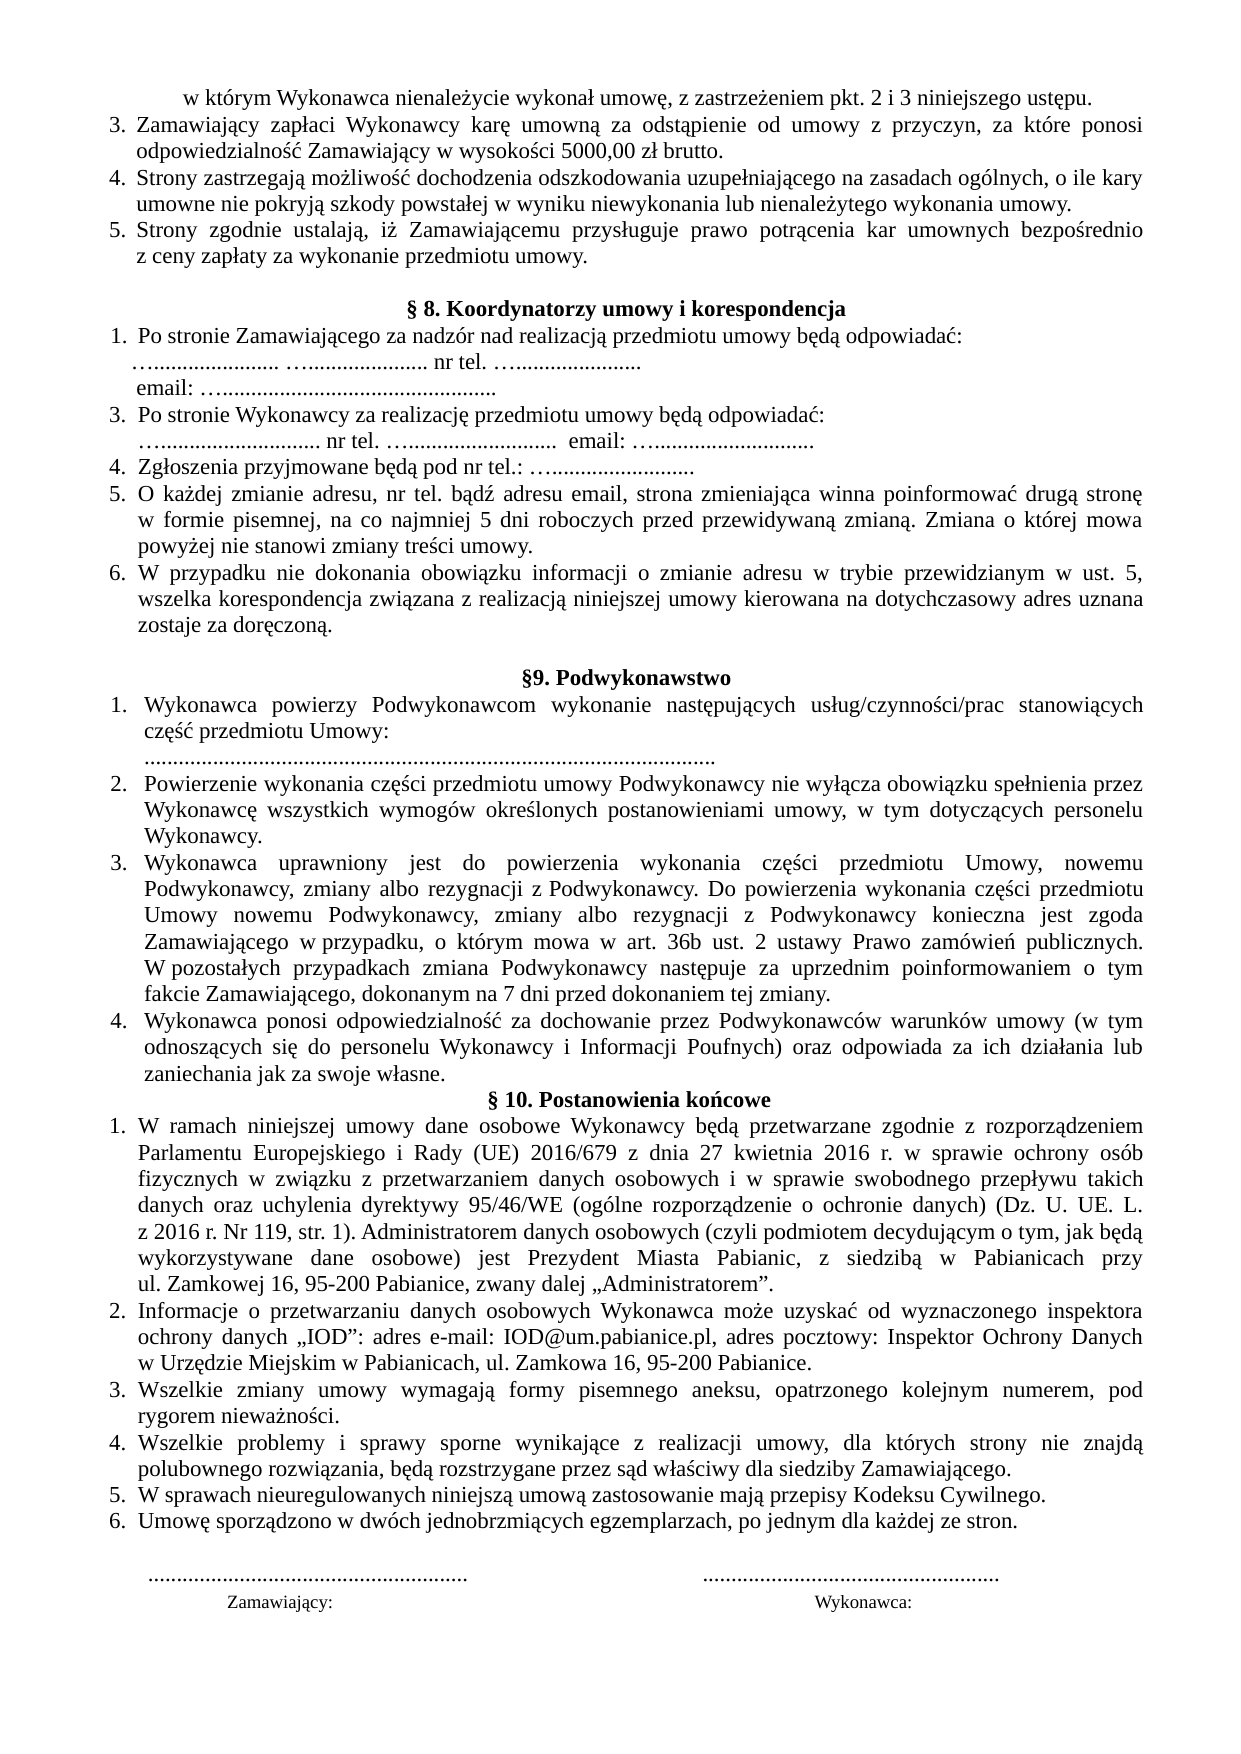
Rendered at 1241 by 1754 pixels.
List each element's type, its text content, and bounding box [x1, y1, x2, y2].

list Strony zgodnie ustalają, iż Zamawiającemu przysługuje prawo potrącenia kar umownych bezpośrednio z ceny zapłaty za wykonanie przedmiotu umowy. [109, 216, 1145, 269]
list Powierzenie wykonania części przedmiotu umowy Podwykonawcy nie wyłącza obowiązku spełnienia przez Wykonawcę wszystkich wymogów określonych postanowieniami umowy, w tym dotyczących personelu Wykonawcy. [110, 770, 1145, 849]
list W sprawach nieuregulowanych niniejszą umową zastosowanie mają przepisy Kodeksu Cywilnego. [109, 1481, 1145, 1508]
list Zgłoszenia przyjmowane będą pod nr tel.: …......................... [109, 453, 1145, 480]
list w którym Wykonawca nienależycie wykonał umowę, z zastrzeżeniem pkt. 2 i 3 niniejszego ustępu. [145, 84, 1145, 111]
text §9. Podwykonawstwo [108, 664, 1145, 691]
list Po stronie Zamawiającego za nadzór nad realizacją przedmiotu umowy będą odpowiadać: [110, 322, 1145, 348]
list Wszelkie problemy i sprawy sporne wynikające z realizacji umowy, dla których strony nie znajdą polubownego rozwiązania, będą rozstrzygane przez sąd właściwy dla siedziby Zamawiającego. [109, 1428, 1145, 1481]
text ........................................................ .................................................... [108, 1560, 1145, 1587]
list Wszelkie zmiany umowy wymagają formy pisemnego aneksu, opatrzonego kolejnym numerem, pod rygorem nieważności. [109, 1376, 1145, 1428]
text Zamawiający: Wykonawca: [108, 1587, 1145, 1613]
list Zamawiający zapłaci Wykonawcy karę umowną za odstąpienie od umowy z przyczyn, za które ponosi odpowiedzialność Zamawiający w wysokości 5000,00 zł brutto. [109, 111, 1145, 163]
list Umowę sporządzono w dwóch jednobrzmiących egzemplarzach, po jednym dla każdej ze stron. [109, 1508, 1145, 1534]
text § 10. Postanowienia końcowe [108, 1086, 1145, 1112]
list Strony zastrzegają możliwość dochodzenia odszkodowania uzupełniającego na zasadach ogólnych, o ile kary umowne nie pokryją szkody powstałej w wyniku niewykonania lub nienależytego wykonania umowy. [109, 163, 1145, 216]
text § 8. Koordynatorzy umowy i korespondencja [108, 295, 1145, 322]
list Wykonawca powierzy Podwykonawcom wykonanie następujących usług/czynności/prac stanowiących część przedmiotu Umowy: [110, 691, 1145, 743]
list Informacje o przetwarzaniu danych osobowych Wykonawca może uzyskać od wyznaczonego inspektora ochrony danych „IOD”: adres e-mail: IOD@um.pabianice.pl, adres pocztowy: Inspektor Ochrony Danych w Urzędzie Miejskim w Pabianicach, ul. Zamkowa 16, 95-200 Pabianice. [109, 1297, 1145, 1376]
list Po stronie Wykonawcy za realizację przedmiotu umowy będą odpowiadać: [109, 401, 1145, 427]
list .................................................................................................... [110, 743, 1145, 770]
text …............................ nr tel. ….......................... email: …............................ [109, 427, 1145, 453]
list O każdej zmianie adresu, nr tel. bądź adresu email, strona zmieniająca winna poinformować drugą stronę w formie pisemnej, na co najmniej 5 dni roboczych przed przewidywaną zmianą. Zmiana o której mowa powyżej nie stanowi zmiany treści umowy. [109, 480, 1145, 559]
list Wykonawca uprawniony jest do powierzenia wykonania części przedmiotu Umowy, nowemu Podwykonawcy, zmiany albo rezygnacji z Podwykonawcy. Do powierzenia wykonania części przedmiotu Umowy nowemu Podwykonawcy, zmiany albo rezygnacji z Podwykonawcy konieczna jest zgoda Zamawiającego w przypadku, o którym mowa w art. 36b ust. 2 ustawy Prawo zamówień publicznych. W pozostałych przypadkach zmiana Podwykonawcy następuje za uprzednim poinformowaniem o tym fakcie Zamawiającego, dokonanym na 7 dni przed dokonaniem tej zmiany. [110, 849, 1145, 1007]
list Wykonawca ponosi odpowiedzialność za dochowanie przez Podwykonawców warunków umowy (w tym odnoszących się do personelu Wykonawcy i Informacji Poufnych) oraz odpowiada za ich działania lub zaniechania jak za swoje własne. [110, 1007, 1145, 1086]
text email: …................................................ [108, 374, 1145, 401]
list W ramach niniejszej umowy dane osobowe Wykonawcy będą przetwarzane zgodnie z rozporządzeniem Parlamentu Europejskiego i Rady (UE) 2016/679 z dnia 27 kwietnia 2016 r. w sprawie ochrony osób fizycznych w związku z przetwarzaniem danych osobowych i w sprawie swobodnego przepływu takich danych oraz uchylenia dyrektywy 95/46/WE (ogólne rozporządzenie o ochronie danych) (Dz. U. UE. L. z 2016 r. Nr 119, str. 1). Administratorem danych osobowych (czyli podmiotem decydującym o tym, jak będą wykorzystywane dane osobowe) jest Prezydent Miasta Pabianic, z siedzibą w Pabianicach przy ul. Zamkowej 16, 95-200 Pabianice, zwany dalej „Administratorem”. [109, 1112, 1145, 1297]
list W przypadku nie dokonania obowiązku informacji o zmianie adresu w trybie przewidzianym w ust. 5, wszelka korespondencja związana z realizacją niniejszej umowy kierowana na dotychczasowy adres uznana zostaje za doręczoną. [109, 559, 1145, 638]
text …...................... …..................... nr tel. …...................... [108, 348, 1145, 374]
